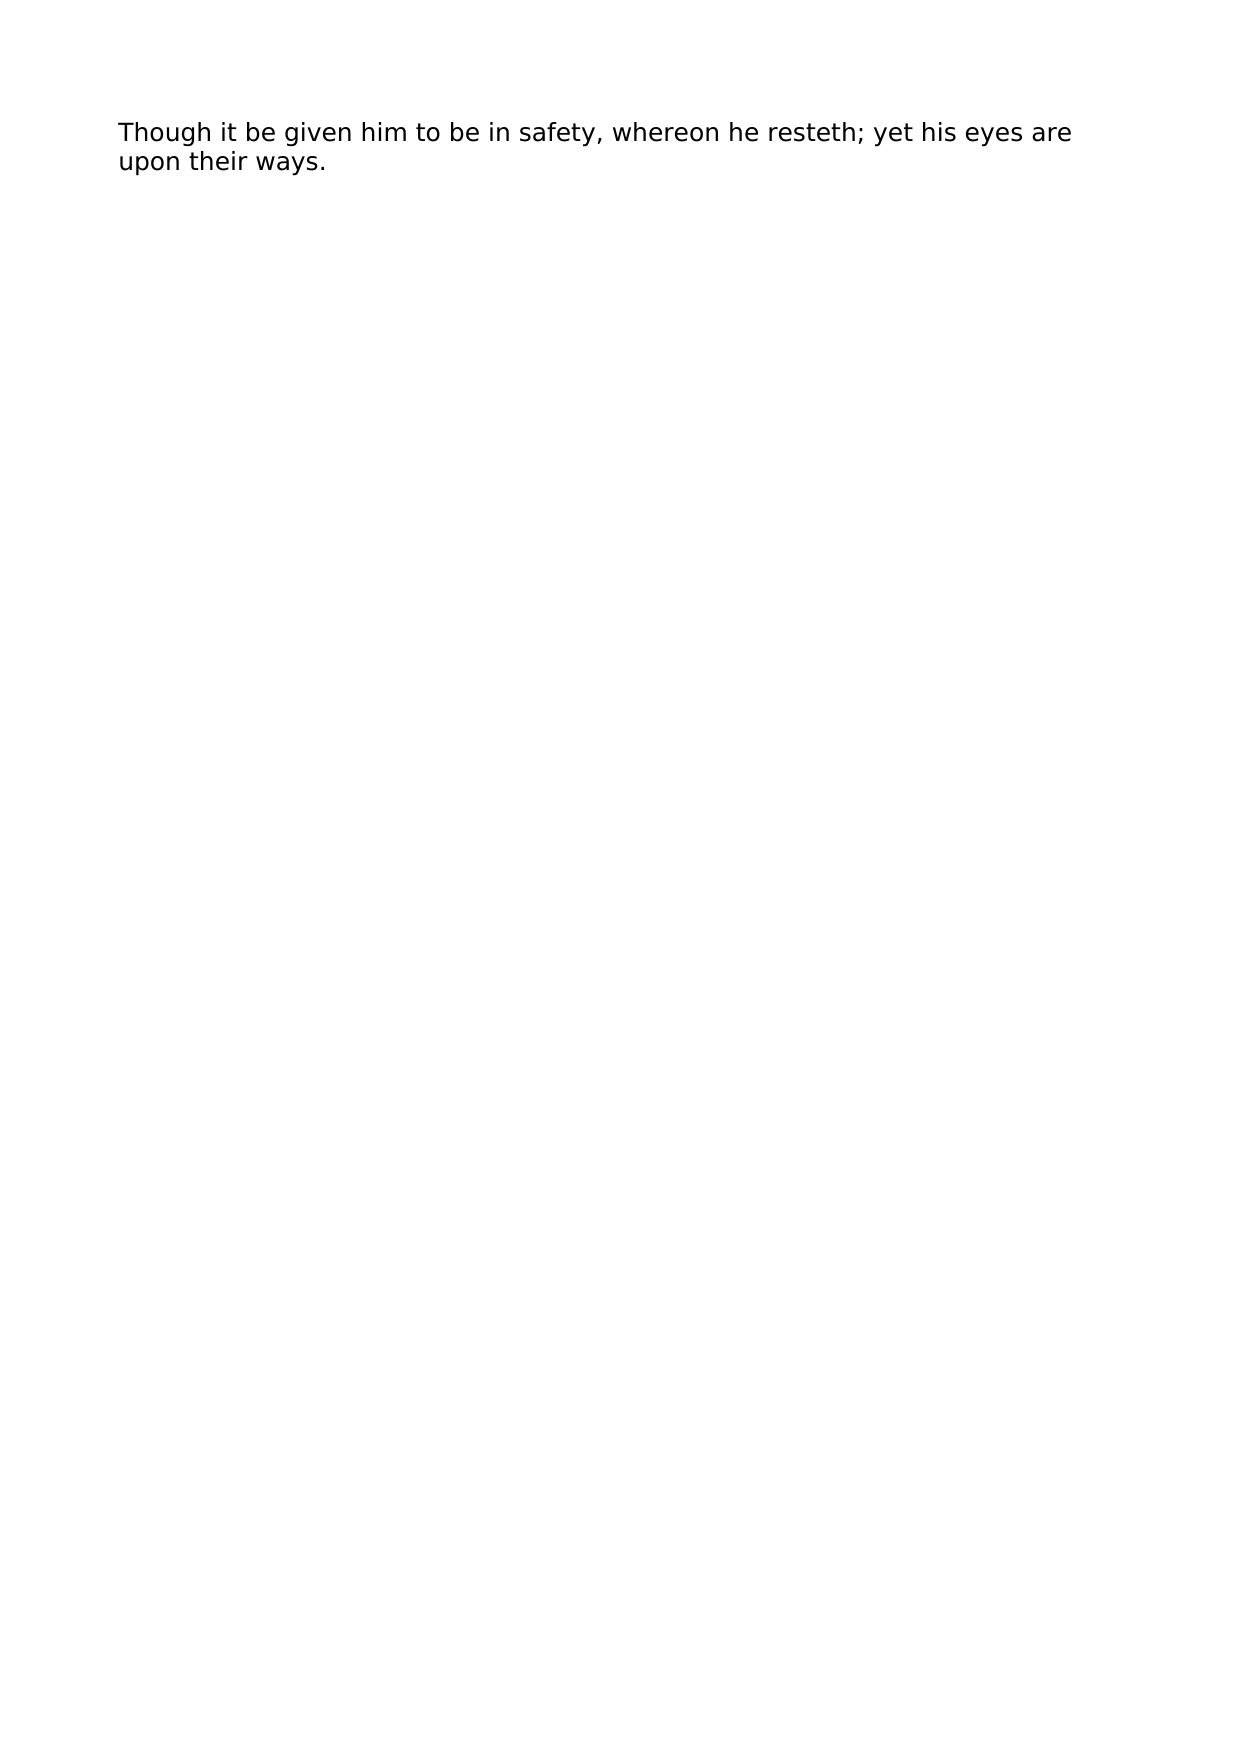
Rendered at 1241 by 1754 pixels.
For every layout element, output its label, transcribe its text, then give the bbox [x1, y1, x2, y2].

text Though it be given him to be in safety, whereon he resteth; yet his eyes are upon their ways. [118, 118, 1122, 176]
